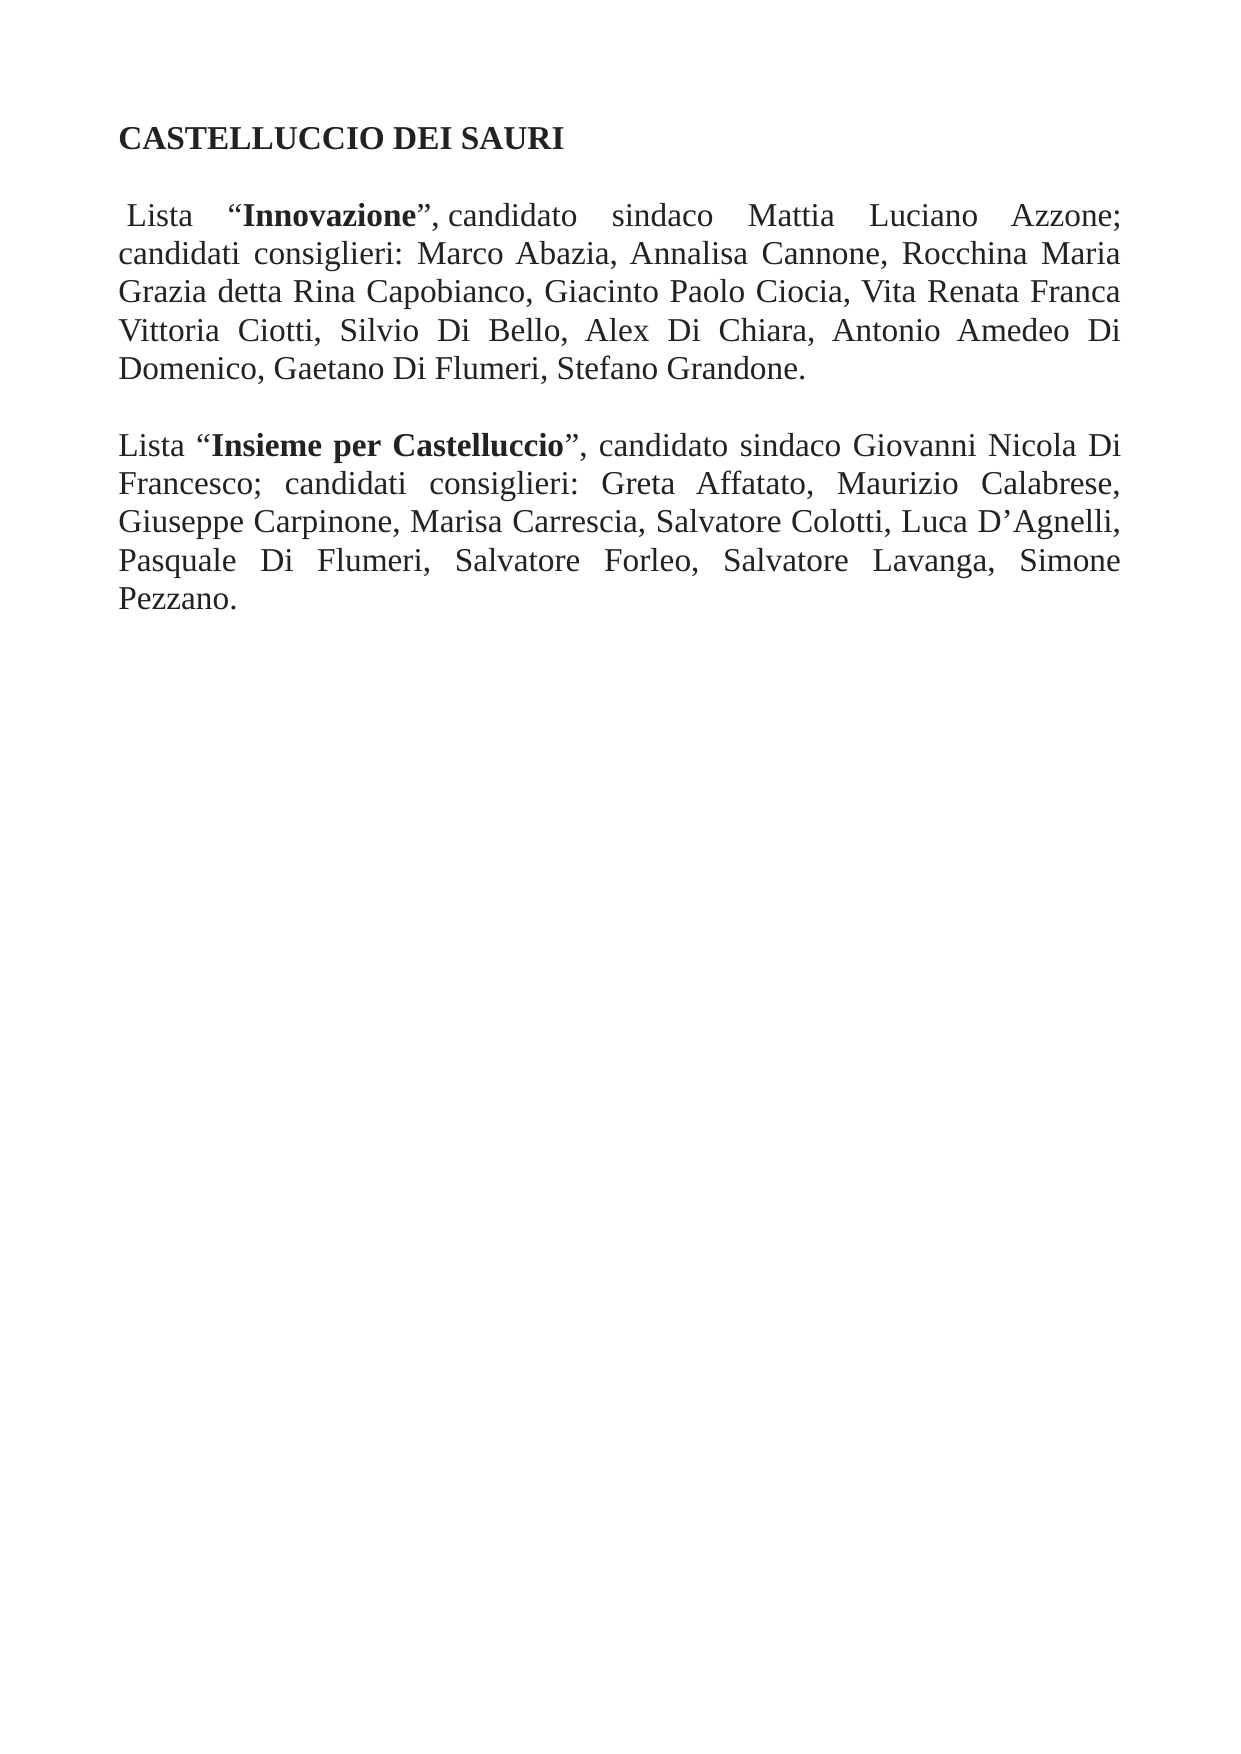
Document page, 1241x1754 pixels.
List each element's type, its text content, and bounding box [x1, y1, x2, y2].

text Lista “Insieme per Castelluccio”, candidato sindaco Giovanni Nicola Di Francesco; candidati consiglieri: Greta Affatato, Maurizio Calabrese, Giuseppe Carpinone, Marisa Carrescia, Salvatore Colotti, Luca D’Agnelli, Pasquale Di Flumeri, Salvatore Forleo, Salvatore Lavanga, Simone Pezzano. [118, 425, 1122, 616]
text Lista “Innovazione”, candidato sindaco Mattia Luciano Azzone; candidati consiglieri: Marco Abazia, Annalisa Cannone, Rocchina Maria Grazia detta Rina Capobianco, Giacinto Paolo Ciocia, Vita Renata Franca Vittoria Ciotti, Silvio Di Bello, Alex Di Chiara, Antonio Amedeo Di Domenico, Gaetano Di Flumeri, Stefano Grandone. [118, 195, 1122, 386]
text CASTELLUCCIO DEI SAURI [118, 118, 1122, 156]
